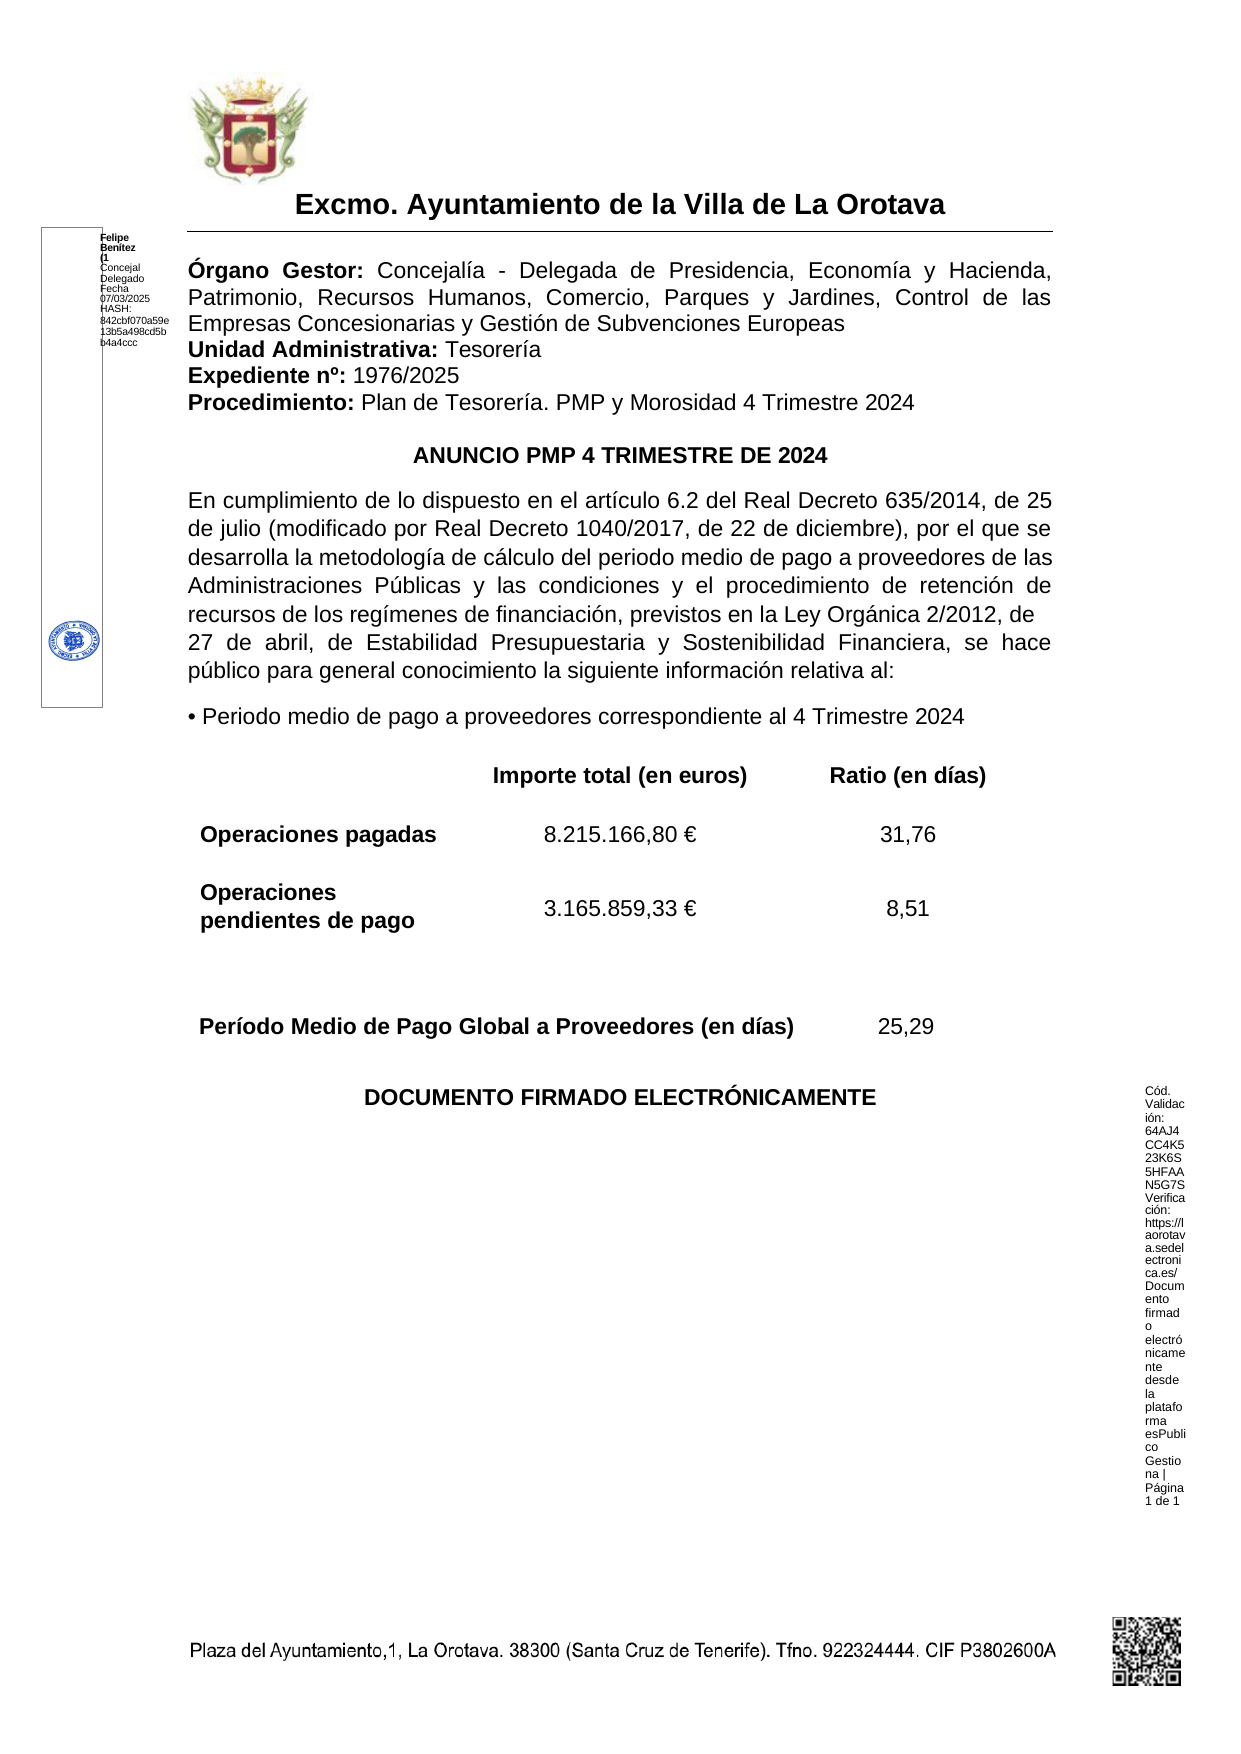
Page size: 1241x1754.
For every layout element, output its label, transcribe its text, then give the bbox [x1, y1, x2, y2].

picture [47, 619, 100, 662]
text Cód. Validación: 64AJ4CC4K523K6S5HFAAN5G7S [1145, 1085, 1186, 1192]
table_header Importe total (en euros) [491, 763, 788, 805]
title Excmo. Ayuntamiento de la Villa de La Orotava [48, 187, 1192, 220]
table_header Ratio (en días) [789, 763, 992, 805]
text [48, 442, 102, 468]
text ANUNCIO PMP 4 TRIMESTRE DE 2024 [103, 442, 1192, 468]
text Procedimiento: Plan de Tesorería. PMP y Morosidad 4 Trimestre 2024 [188, 389, 1192, 416]
picture [191, 1642, 1056, 1661]
table_cell 3.165.859,33 € [491, 865, 788, 935]
table_cell 8.215.166,80 € [491, 805, 788, 864]
table_cell 31,76 [789, 805, 992, 864]
table_header [195, 763, 491, 805]
text DOCUMENTO FIRMADO ELECTRÓNICAMENTE [48, 1084, 1192, 1111]
text Verificación: https://laorotava.sedelectronica.es/ [1145, 1192, 1186, 1280]
text Órgano Gestor: Concejalía - Delegada de Presidencia, Economía y Hacienda, Patrimonio, Recursos Humanos, Comercio, Parques y Jardines, Control de las Empresas Concesionarias y Gestión de Subvenciones Europeas [188, 257, 1052, 336]
table_cell 8,51 [789, 865, 992, 935]
text En cumplimiento de lo dispuesto en el artículo 6.2 del Real Decreto 635/2014, de 25 de julio (modificado por Real Decreto 1040/2017, de 22 de diciembre), por el que se desarrolla la metodología de cálculo del periodo medio de pago a proveedores de las Administraciones Públicas y las condiciones y el procedimiento de retención de recursos de los regímenes de financiación, previstos en la Ley Orgánica 2/2012, de [188, 487, 1053, 627]
table_cell Operaciones pagadas [195, 805, 491, 864]
picture [1112, 1617, 1181, 1686]
text Período Medio de Pago Global a Proveedores (en días) 25,29 [199, 1013, 1192, 1039]
text Unidad Administrativa: Tesorería [188, 337, 1192, 363]
list Periodo medio de pago a proveedores correspondiente al 4 Trimestre 2024 [188, 703, 1192, 729]
text Documento firmado electrónicamente desde la plataforma esPublico Gestiona | Página 1 de 1 [1145, 1280, 1186, 1508]
picture [187, 72, 315, 186]
text Expediente nº: 1976/2025 [188, 363, 1192, 389]
text 27 de abril, de Estabilidad Presupuestaria y Sostenibilidad Financiera, se hace público para general conocimiento la siguiente información relativa al: [188, 629, 1052, 684]
table_cell Operaciones pendientes de pago [195, 865, 491, 935]
